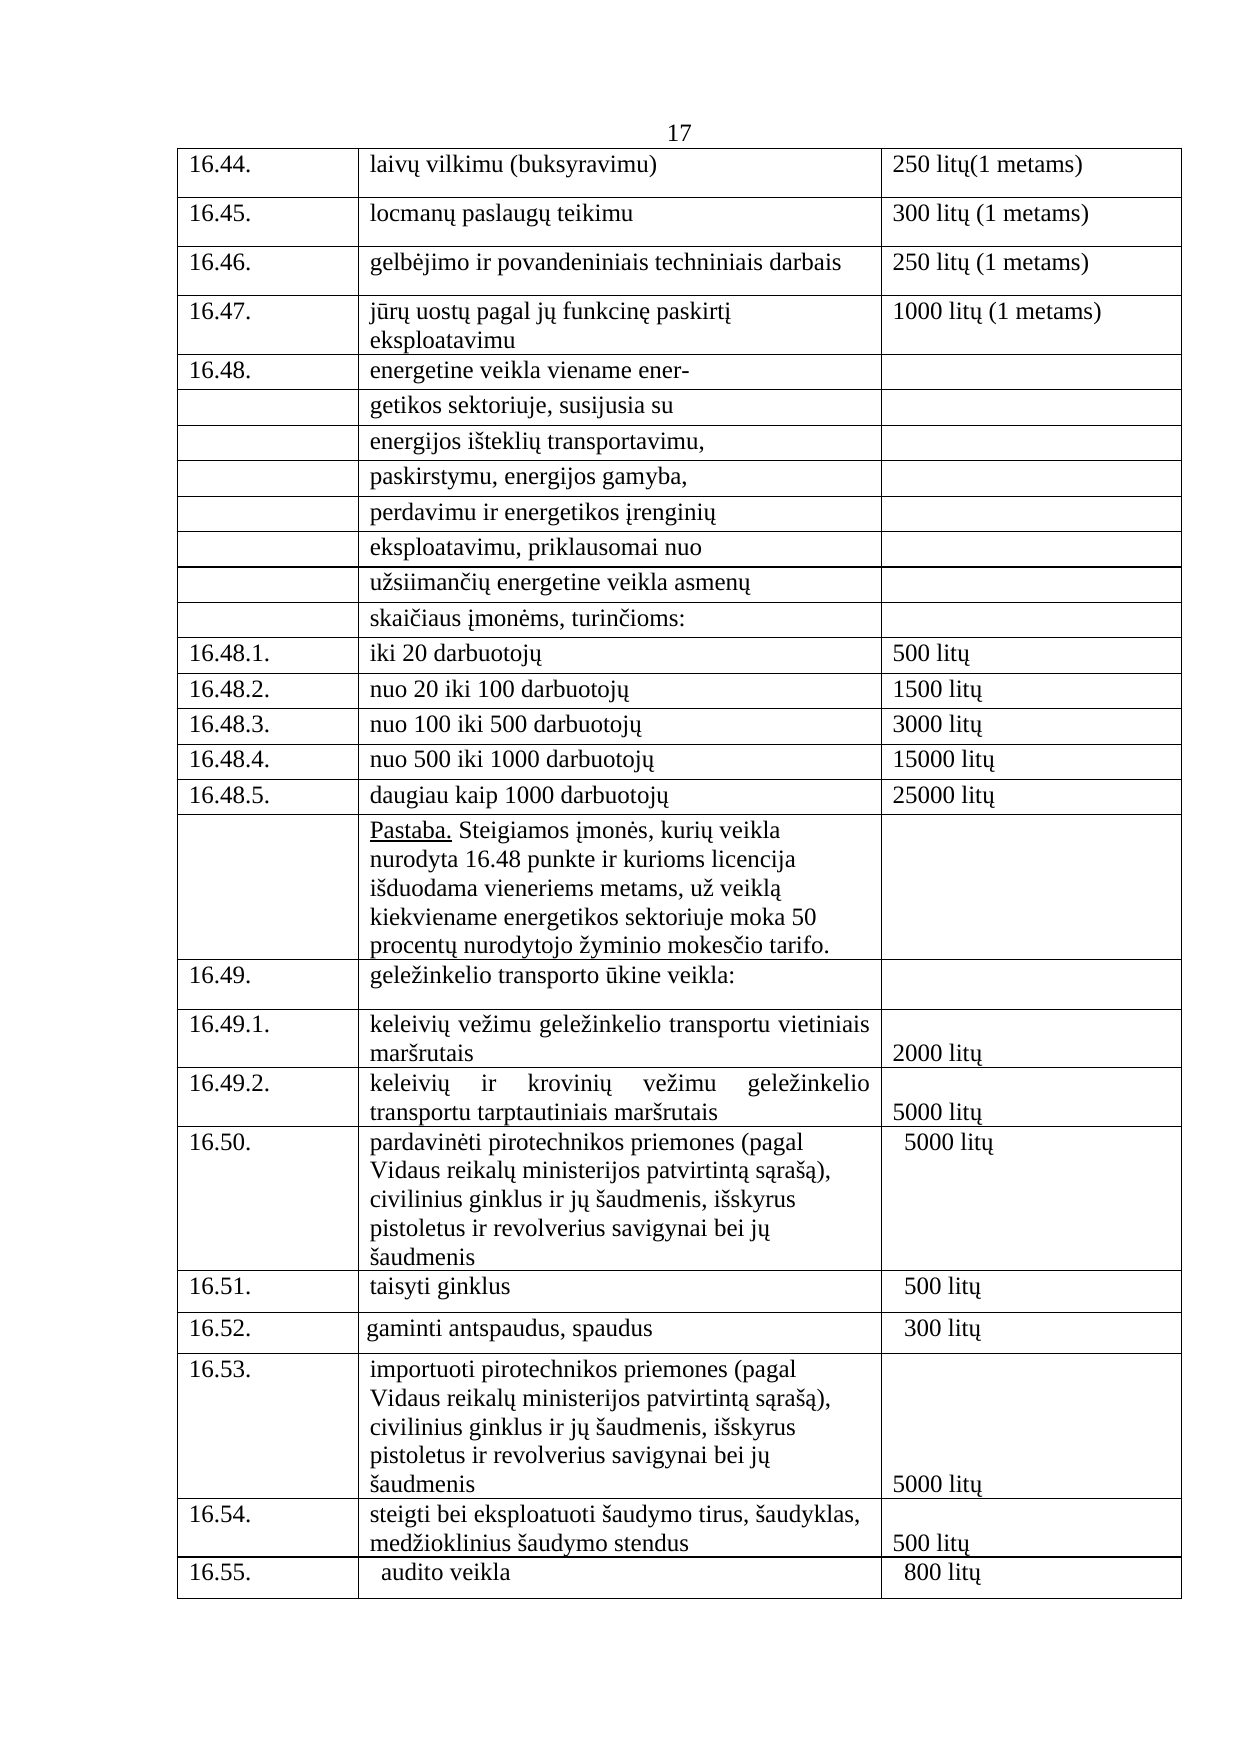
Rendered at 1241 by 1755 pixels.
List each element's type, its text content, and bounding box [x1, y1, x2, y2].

table_cell 16.47. [178, 296, 358, 354]
table_cell [882, 390, 1181, 425]
table_cell [178, 497, 358, 531]
table_cell 16.48.4. [178, 745, 358, 779]
table_cell 500 litų [882, 1271, 1181, 1312]
table_cell [882, 532, 1181, 566]
table_cell steigti bei eksploatuoti šaudymo tirus, šaudyklas, medžioklinius šaudymo stendus [359, 1499, 881, 1556]
table_cell 16.48.3. [178, 709, 358, 743]
table_cell gelbėjimo ir povandeniniais techniniais darbais [359, 247, 881, 295]
table_cell geležinkelio transporto ūkine veikla: [359, 960, 881, 1008]
table_cell skaičiaus įmonėms, turinčioms: [359, 603, 881, 637]
table_cell 5000 litų [882, 1068, 1181, 1126]
table_cell 16.49. [178, 960, 358, 1008]
table_cell 16.46. [178, 247, 358, 295]
table_cell 250 litų(1 metams) [882, 149, 1181, 197]
table_cell audito veikla [359, 1558, 881, 1598]
table_cell gaminti antspaudus, spaudus [359, 1313, 881, 1353]
table_cell eksploatavimu, priklausomai nuo [359, 532, 881, 566]
table_cell [882, 960, 1181, 1008]
table_cell 16.50. [178, 1127, 358, 1270]
table_cell keleivių ir krovinių vežimu geležinkelio transportu tarptautiniais maršrutais [359, 1068, 881, 1126]
table_cell 16.51. [178, 1271, 358, 1312]
table_cell [178, 815, 358, 959]
table_cell keleivių vežimu geležinkelio transportu vietiniais maršrutais [359, 1010, 881, 1067]
table_cell 1000 litų (1 metams) [882, 296, 1181, 354]
table_cell [882, 497, 1181, 531]
table_cell 16.48.5. [178, 780, 358, 814]
table_cell 2000 litų [882, 1010, 1181, 1067]
table_cell nuo 100 iki 500 darbuotojų [359, 709, 881, 743]
table_cell [178, 532, 358, 566]
table_cell 16.48. [178, 355, 358, 389]
table_cell daugiau kaip 1000 darbuotojų [359, 780, 881, 814]
table_cell 15000 litų [882, 745, 1181, 779]
table_cell [178, 426, 358, 460]
table_cell energijos išteklių transportavimu, [359, 426, 881, 460]
table_cell [882, 426, 1181, 460]
table_cell pardavinėti pirotechnikos priemones (pagal Vidaus reikalų ministerijos patvirtintą sąrašą), civilinius ginklus ir jų šaudmenis, išskyrus pistoletus ir revolverius savigynai bei jų šaudmenis [359, 1127, 881, 1270]
table_cell 16.55. [178, 1558, 358, 1598]
table_cell 16.52. [178, 1313, 358, 1353]
table_cell 500 litų [882, 1499, 1181, 1556]
table_cell 16.44. [178, 149, 358, 197]
table_cell 1500 litų [882, 674, 1181, 708]
table_cell 3000 litų [882, 709, 1181, 743]
table_cell [178, 568, 358, 602]
table_cell 16.54. [178, 1499, 358, 1556]
table_cell 16.53. [178, 1354, 358, 1498]
table_cell 25000 litų [882, 780, 1181, 814]
table_cell [882, 568, 1181, 602]
table_cell 5000 litų [882, 1354, 1181, 1498]
table_cell 5000 litų [882, 1127, 1181, 1270]
table_cell 800 litų [882, 1558, 1181, 1598]
table_cell [882, 461, 1181, 496]
table_cell nuo 500 iki 1000 darbuotojų [359, 745, 881, 779]
table_cell 16.45. [178, 198, 358, 246]
table_cell importuoti pirotechnikos priemones (pagal Vidaus reikalų ministerijos patvirtintą sąrašą), civilinius ginklus ir jų šaudmenis, išskyrus pistoletus ir revolverius savigynai bei jų šaudmenis [359, 1354, 881, 1498]
table_cell energetine veikla viename ener- [359, 355, 881, 389]
table_cell [882, 603, 1181, 637]
table_cell 16.48.2. [178, 674, 358, 708]
table_cell perdavimu ir energetikos įrenginių [359, 497, 881, 531]
table_cell laivų vilkimu (buksyravimu) [359, 149, 881, 197]
table_cell iki 20 darbuotojų [359, 638, 881, 673]
table_cell nuo 20 iki 100 darbuotojų [359, 674, 881, 708]
table_cell [178, 603, 358, 637]
table_cell getikos sektoriuje, susijusia su [359, 390, 881, 425]
table_cell 16.49.1. [178, 1010, 358, 1067]
table_cell užsiimančių energetine veikla asmenų [359, 568, 881, 602]
table_cell 250 litų (1 metams) [882, 247, 1181, 295]
table_cell 500 litų [882, 638, 1181, 673]
table_cell [178, 390, 358, 425]
table_cell locmanų paslaugų teikimu [359, 198, 881, 246]
table_cell [882, 355, 1181, 389]
table_cell Pastaba. Steigiamos įmonės, kurių veikla nurodyta 16.48 punkte ir kurioms licencija išduodama vieneriems metams, už veiklą kiekviename energetikos sektoriuje moka 50 procentų nurodytojo žyminio mokesčio tarifo. [359, 815, 881, 959]
table_cell [178, 461, 358, 496]
table_cell 300 litų [882, 1313, 1181, 1353]
table_cell 16.49.2. [178, 1068, 358, 1126]
table_cell [882, 815, 1181, 959]
table_cell 16.48.1. [178, 638, 358, 673]
table_cell taisyti ginklus [359, 1271, 881, 1312]
table_cell paskirstymu, energijos gamyba, [359, 461, 881, 496]
table_cell 300 litų (1 metams) [882, 198, 1181, 246]
table_cell jūrų uostų pagal jų funkcinę paskirtį eksploatavimu [359, 296, 881, 354]
